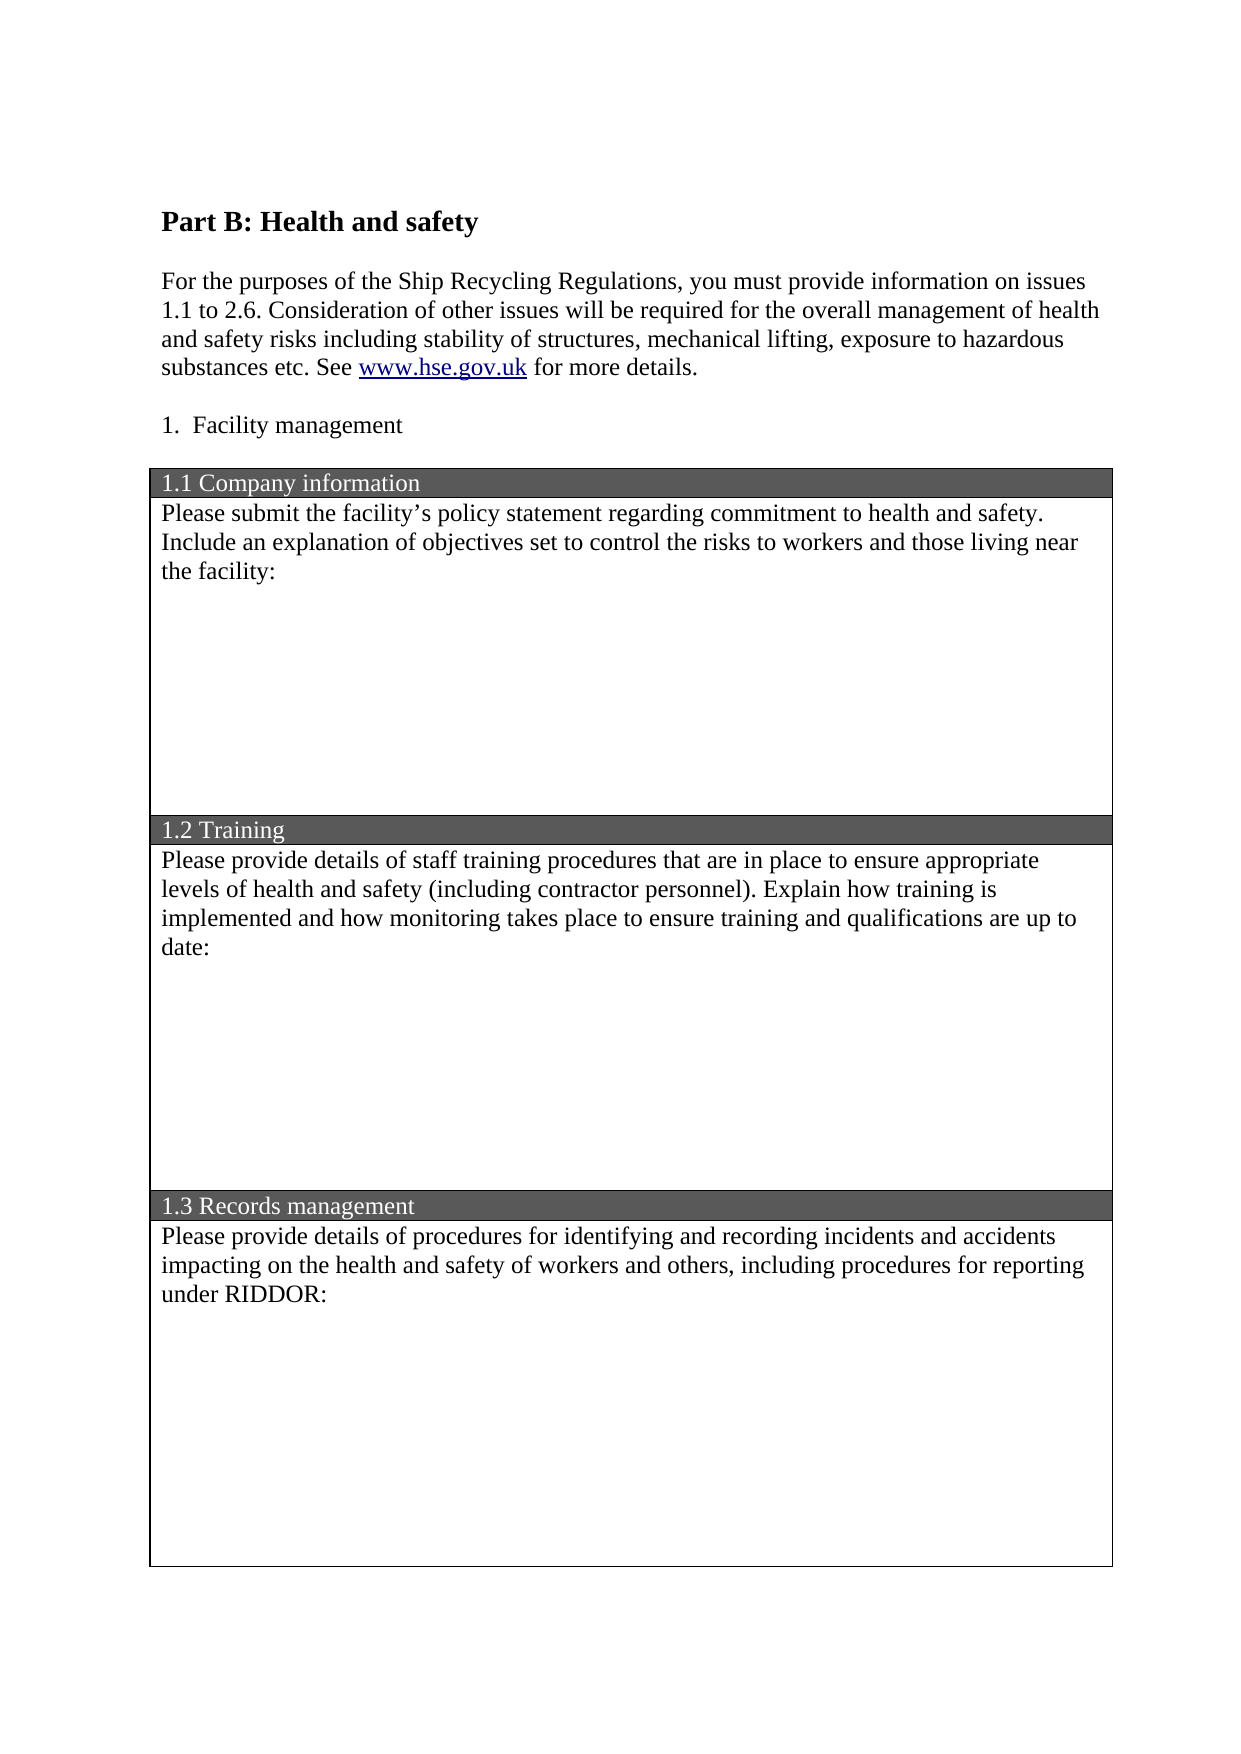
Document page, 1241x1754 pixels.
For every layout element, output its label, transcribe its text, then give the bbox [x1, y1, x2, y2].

table_cell Please provide details of staff training procedures that are in place to ensure appropriate levels of health and safety (including contractor personnel). Explain how training is implemented and how monitoring takes place to ensure training and qualifications are up to date: [151, 845, 1112, 1190]
table_cell 1.2 Training [151, 816, 1112, 844]
table_header Part B: Health and safety [150, 204, 1113, 237]
table_cell Please submit the facility’s policy statement regarding commitment to health and safety. Include an explanation of objectives set to control the risks to workers and those living near the facility: [151, 498, 1112, 814]
table_cell 1.3 Records management [151, 1191, 1112, 1220]
table_cell For the purposes of the Ship Recycling Regulations, you must provide information on issues 1.1 to 2.6. Consideration of other issues will be required for the overall management of health and safety risks including stability of structures, mechanical lifting, exposure to hazardous substances etc. See www.hse.gov.uk for more details. 1. Facility management [150, 238, 1113, 467]
table_cell 1.1 Company information [151, 469, 1112, 497]
table_cell Please provide details of procedures for identifying and recording incidents and accidents impacting on the health and safety of workers and others, including procedures for reporting under RIDDOR: [151, 1221, 1112, 1566]
